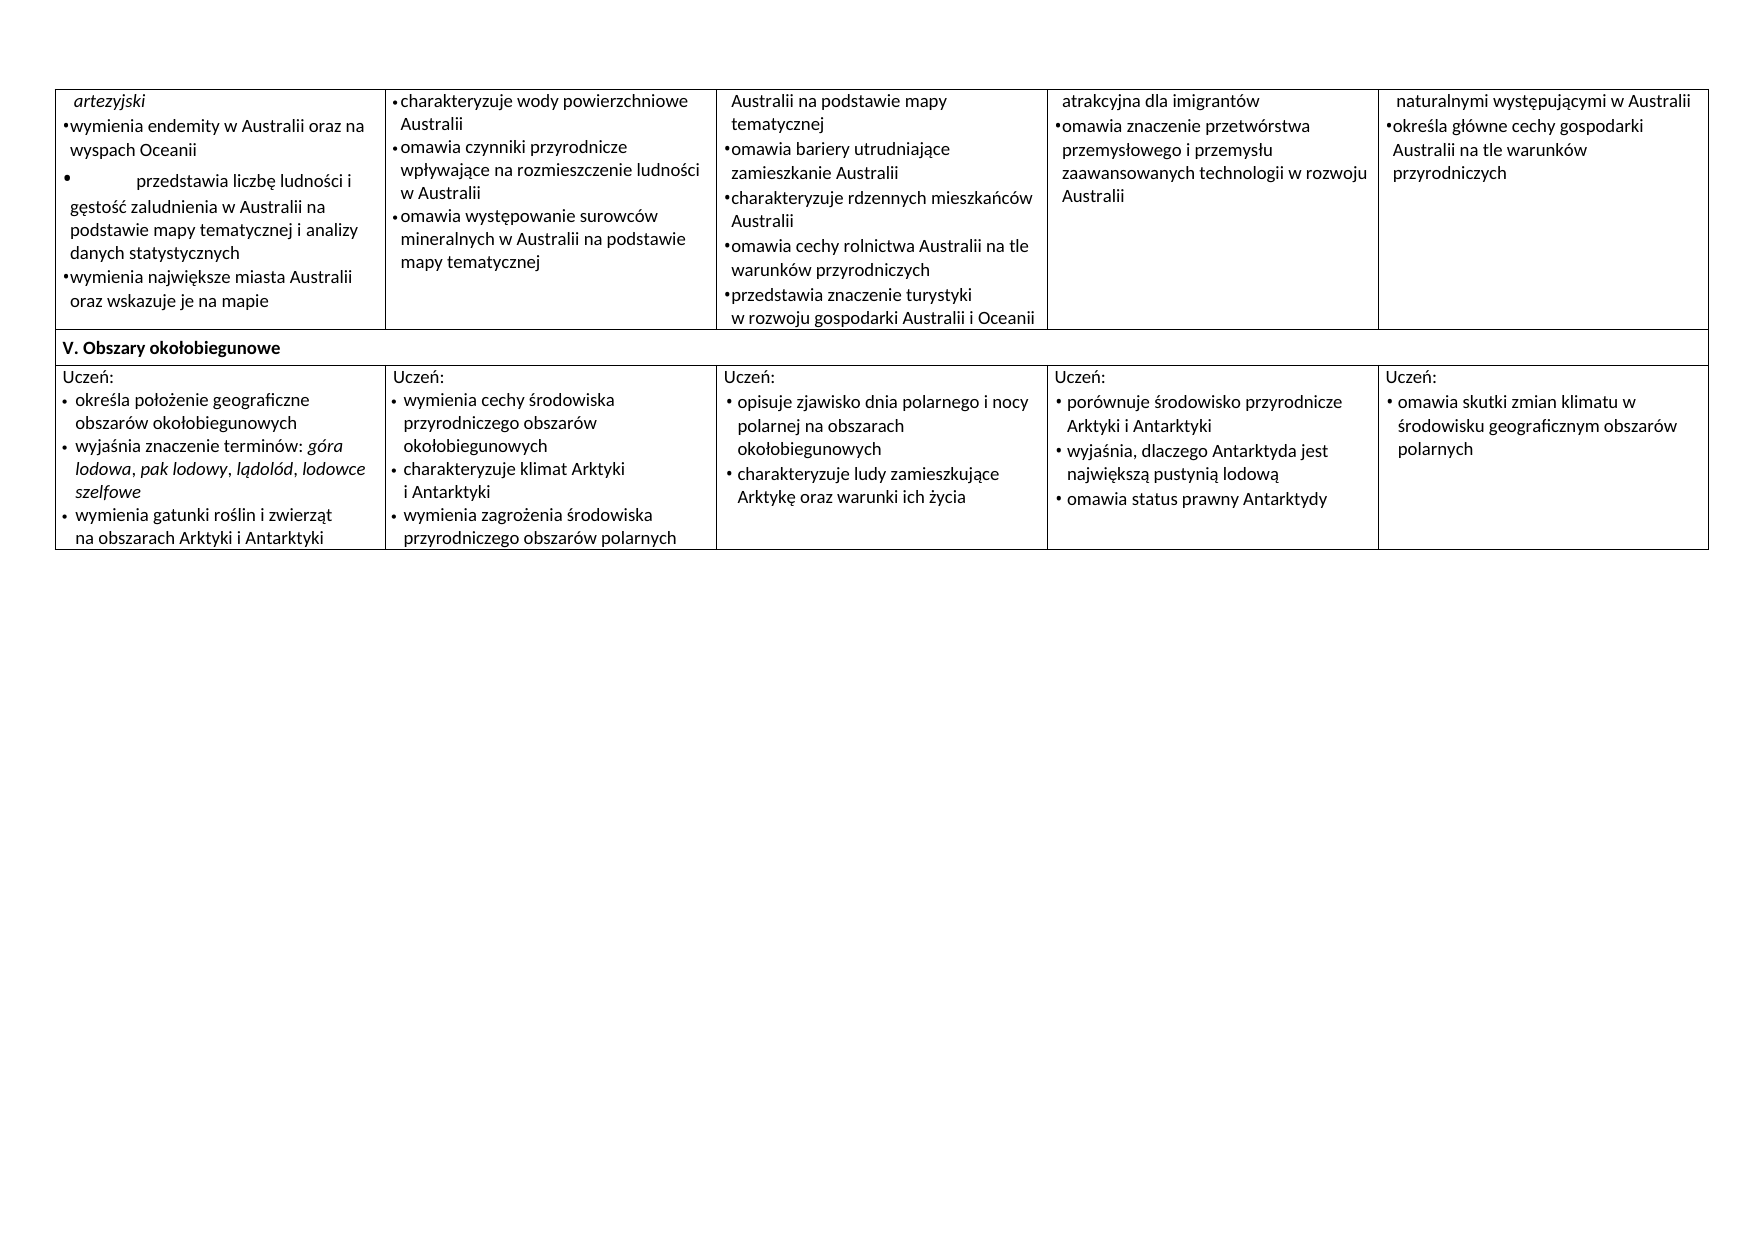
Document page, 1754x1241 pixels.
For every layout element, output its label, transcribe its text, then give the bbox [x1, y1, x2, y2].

table_cell Uczeń: określa położenie geograficzne obszarów okołobiegunowych wyjaśnia znaczenie terminów: góra lodowa, pak lodowy, lądolód, lodowce szelfowe wymienia gatunki roślin i zwierząt na obszarach Arktyki i Antarktyki [56, 366, 385, 549]
table_cell V. Obszary okołobiegunowe [56, 330, 1708, 365]
table_cell atrakcyjna dla imigrantów omawia znaczenie przetwórstwa przemysłowego i przemysłu zaawansowanych technologii w rozwoju Australii [1048, 90, 1378, 329]
table_cell Uczeń: omawia skutki zmian klimatu w środowisku geograficznym obszarów polarnych [1379, 366, 1708, 549]
table_cell Uczeń: opisuje zjawisko dnia polarnego i nocy polarnej na obszarach okołobiegunowych charakteryzuje ludy zamieszkujące Arktykę oraz warunki ich życia [717, 366, 1047, 549]
table_cell Uczeń: charakteryzuje środowisko przyrodnicze Australii i Oceanii charakteryzuje ukształtowanie powierzchni Australii wymienia strefy klimatyczne w Australii charakteryzuje wody powierzchniowe Australii omawia czynniki przyrodnicze wpływające na rozmieszczenie ludności w Australii omawia występowanie surowców mineralnych w Australii na podstawie mapy tematycznej [386, 90, 716, 329]
table_cell Uczeń: określa położenie geograficzne Australii i Oceanii wymienia największe pustynie Australii na podstawie mapy wyjaśnia znaczenie terminu basen artezyjski wymienia endemity w Australii oraz na wyspach Oceanii przedstawia liczbę ludności i gęstość zaludnienia w Australii na podstawie mapy tematycznej i analizy danych statystycznych wymienia największe miasta Australii oraz wskazuje je na mapie [56, 90, 385, 329]
table_cell naturalnymi występującymi w Australii określa główne cechy gospodarki Australii na tle warunków przyrodniczych [1379, 90, 1708, 329]
table_cell Uczeń: porównuje środowisko przyrodnicze Arktyki i Antarktyki wyjaśnia, dlaczego Antarktyda jest największą pustynią lodową omawia status prawny Antarktydy [1048, 366, 1378, 549]
table_cell Uczeń: wymienia cechy środowiska przyrodniczego obszarów okołobiegunowych charakteryzuje klimat Arktyki i Antarktyki wymienia zagrożenia środowiska przyrodniczego obszarów polarnych [386, 366, 716, 549]
table_cell Australii na podstawie mapy tematycznej omawia bariery utrudniające zamieszkanie Australii charakteryzuje rdzennych mieszkańców Australii omawia cechy rolnictwa Australii na tle warunków przyrodniczych przedstawia znaczenie turystyki w rozwoju gospodarki Australii i Oceanii [717, 90, 1047, 329]
